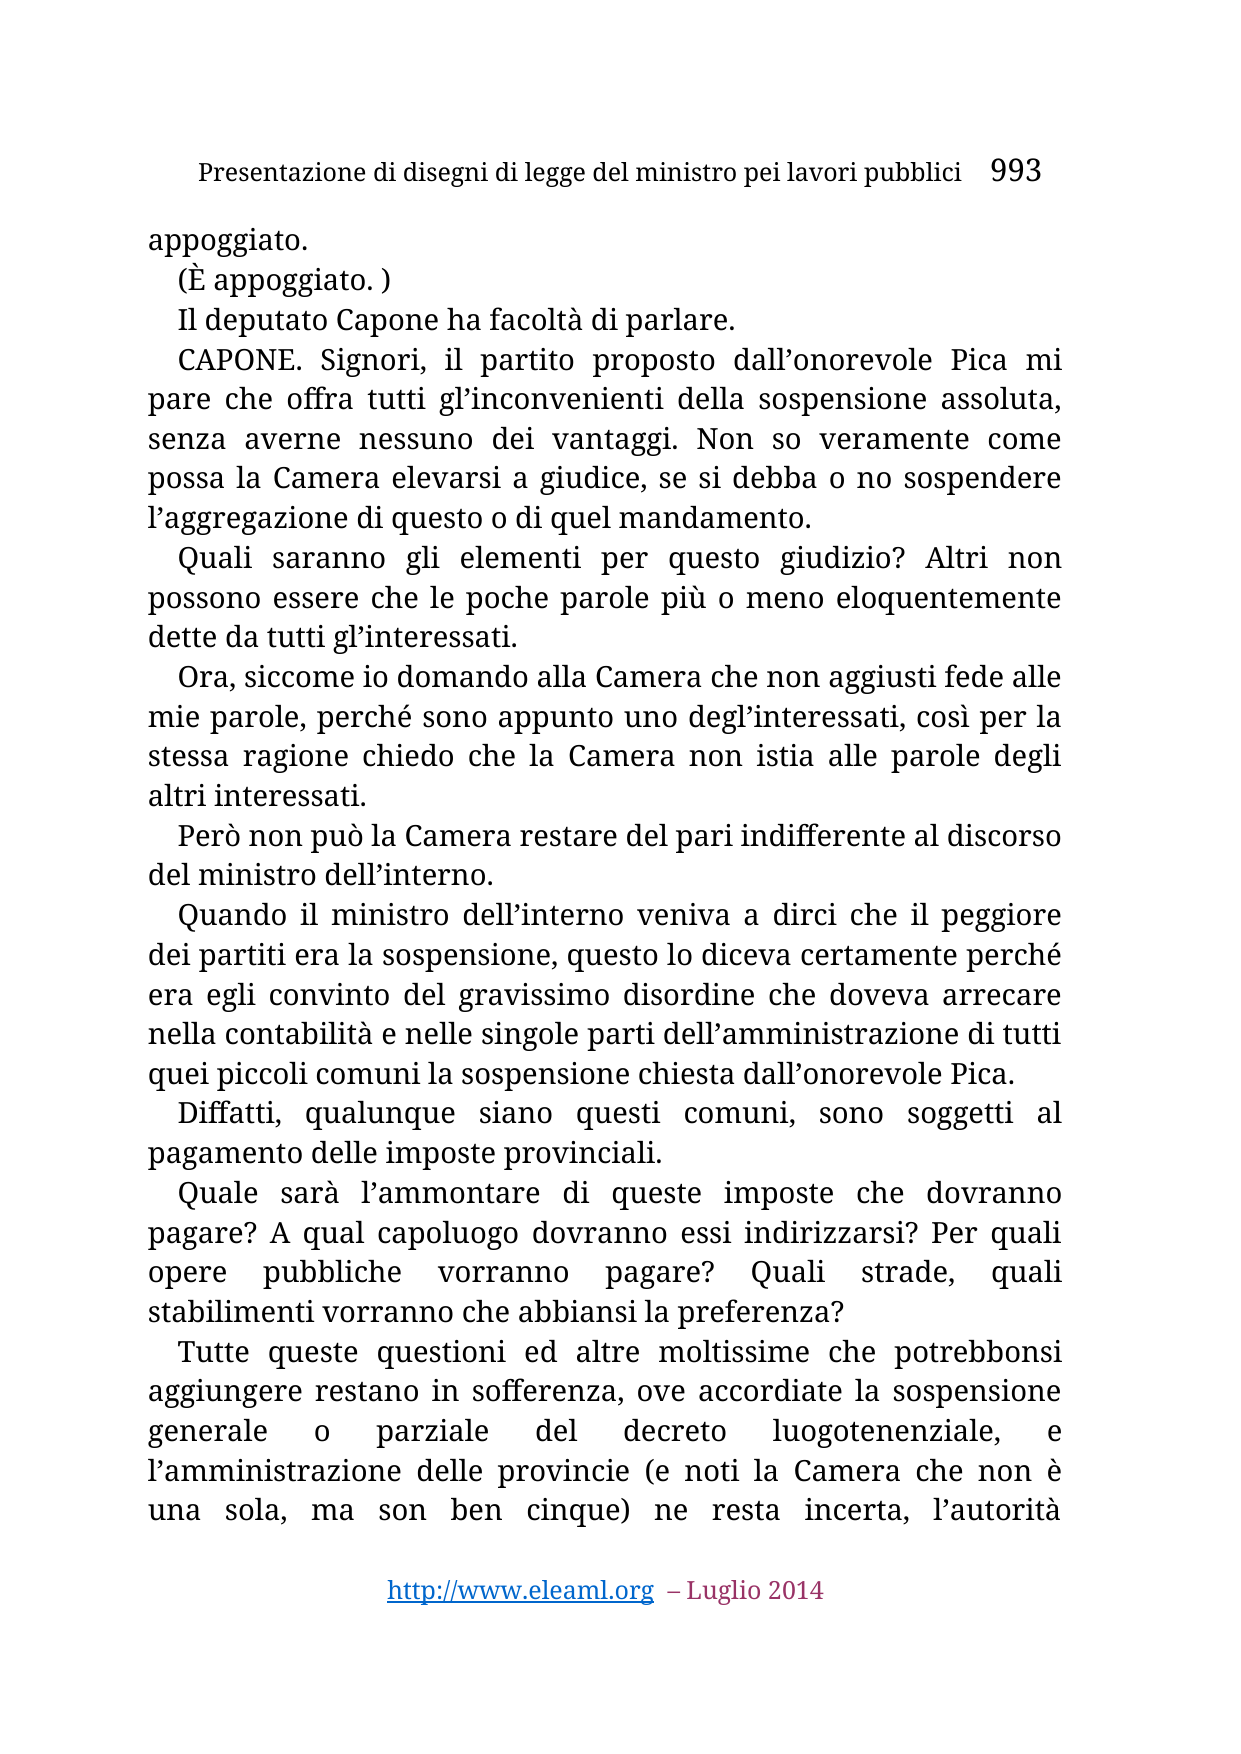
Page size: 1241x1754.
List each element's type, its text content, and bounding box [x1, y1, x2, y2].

text Ora, siccome io domando alla Camera che non aggiusti fede alle mie parole, perché sono appunto uno degl’interessati, così per la stessa ragione chiedo che la Camera non istia alle parole degli altri interessati. [148, 656, 1063, 815]
text Quando il ministro dell’interno veniva a dirci che il peggiore dei partiti era la sospensione, questo lo diceva certamente perché era egli convinto del gravissimo disordine che doveva arrecare nella contabilità e nelle singole parti dell’amministrazione di tutti quei piccoli comuni la sospensione chiesta dall’onorevole Pica. [148, 894, 1063, 1093]
text Il deputato Capone ha facoltà di parlare. [148, 299, 1063, 339]
text CAPONE. Signori, il partito proposto dall’onorevole Pica mi pare che offra tutti gl’inconvenienti della sospensione assoluta, senza averne nessuno dei vantaggi. Non so veramente come possa la Camera elevarsi a giudice, se si debba o no sospendere l’aggregazione di questo o di quel mandamento. [148, 339, 1063, 537]
text Però non può la Camera restare del pari indifferente al discorso del ministro dell’interno. [148, 815, 1063, 894]
text Quale sarà l’ammontare di queste imposte che dovranno pagare? A qual capoluogo dovranno essi indirizzarsi? Per quali opere pubbliche vorranno pagare? Quali strade, quali stabilimenti vorranno che abbiansi la preferenza? [148, 1172, 1063, 1331]
text Tutte queste questioni ed altre moltissime che potrebbonsi aggiungere restano in sofferenza, ove accordiate la sospensione generale o parziale del decreto luogotenenziale, e l’amministrazione delle provincie (e noti la Camera che non è una sola, ma son ben cinque) ne resta incerta, l’autorità [148, 1331, 1063, 1529]
text Diffatti, qualunque siano questi comuni, sono soggetti al pagamento delle imposte provinciali. [148, 1093, 1063, 1172]
text appoggiato. [148, 220, 1063, 259]
text (È appoggiato. ) [148, 259, 1063, 299]
text Quali saranno gli elementi per questo giudizio? Altri non possono essere che le poche parole più o meno eloquentemente dette da tutti gl’interessati. [148, 537, 1063, 656]
